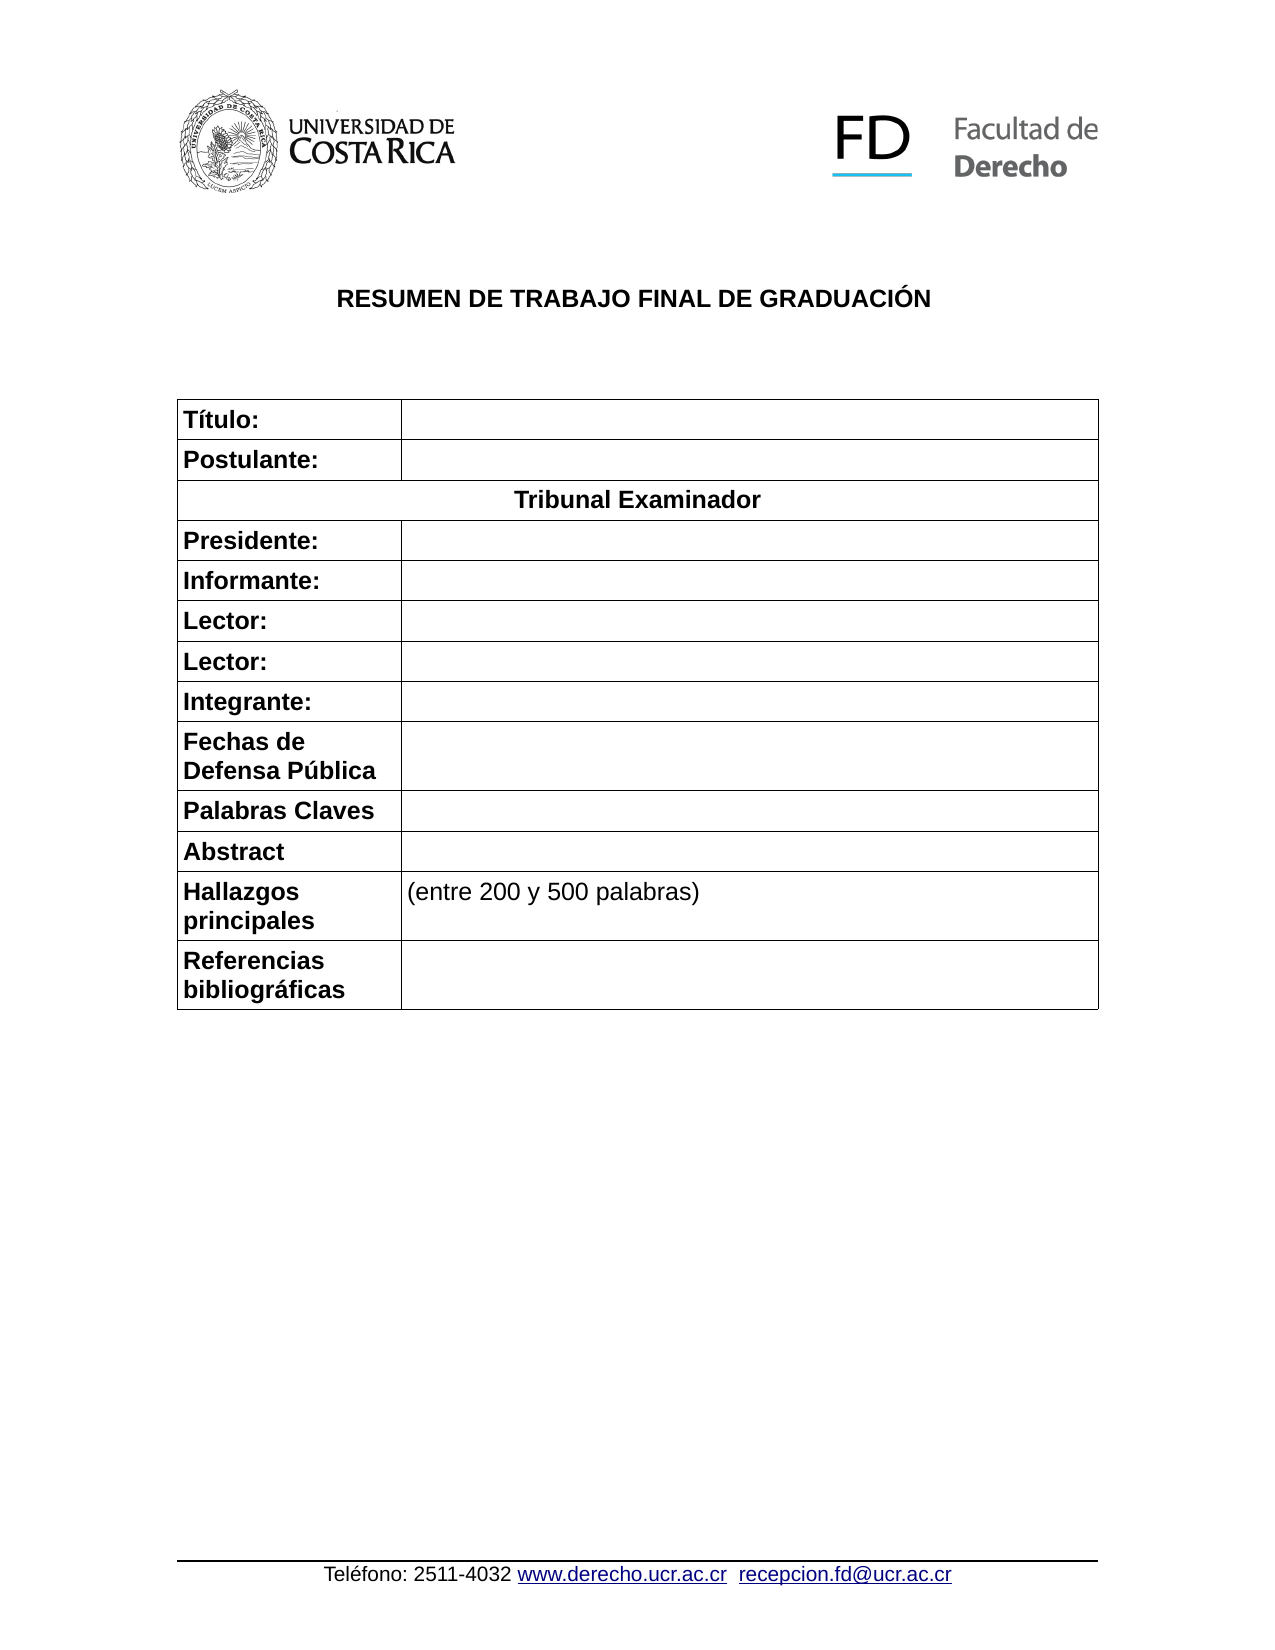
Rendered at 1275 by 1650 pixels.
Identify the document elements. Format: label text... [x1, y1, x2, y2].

table_cell [402, 561, 1098, 600]
table_cell [402, 941, 1098, 1009]
table_cell [402, 682, 1098, 721]
table_cell [402, 521, 1098, 560]
table_cell Palabras Claves [178, 791, 401, 831]
table_cell Postulante: [178, 440, 401, 479]
table_cell [402, 791, 1098, 831]
table_cell Informante: [178, 561, 401, 600]
table_cell Tribunal Examinador [178, 481, 1098, 520]
table_cell Lector: [178, 601, 401, 641]
picture [177, 87, 460, 197]
table_cell [402, 440, 1098, 479]
picture [832, 115, 1098, 177]
table_cell [402, 722, 1098, 790]
table_cell (entre 200 y 500 palabras) [402, 872, 1098, 940]
table_cell Presidente: [178, 521, 401, 560]
table_cell [402, 601, 1098, 641]
table_cell Integrante: [178, 682, 401, 721]
table_cell [402, 832, 1098, 871]
table_cell Referencias bibliográficas [178, 941, 401, 1009]
table_cell [402, 642, 1098, 681]
table_header [402, 400, 1098, 439]
table_cell Fechas de Defensa Pública [178, 722, 401, 790]
table_cell Hallazgos principales [178, 872, 401, 940]
text RESUMEN DE TRABAJO FINAL DE GRADUACIÓN [177, 284, 1098, 313]
table_cell Abstract [178, 832, 401, 871]
table_header Título: [178, 400, 401, 439]
table_cell Lector: [178, 642, 401, 681]
